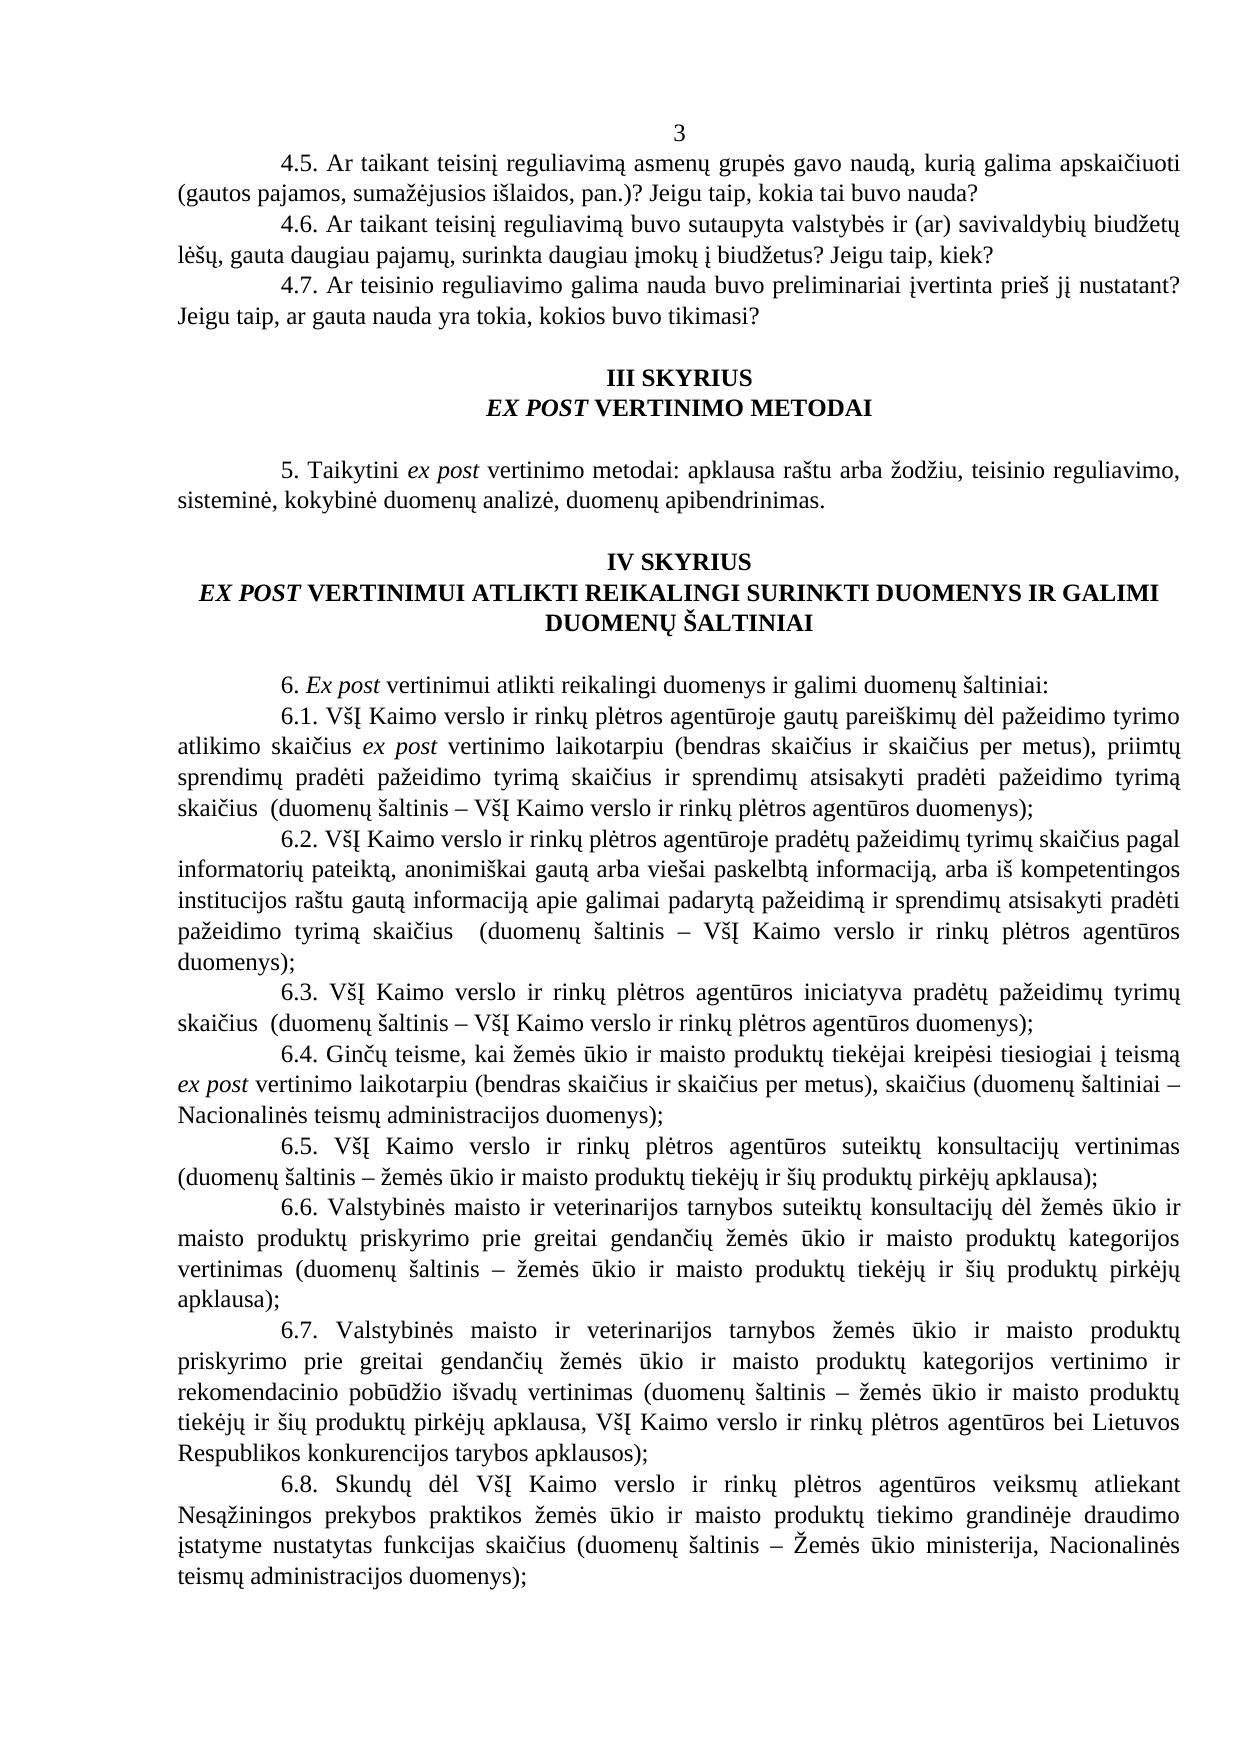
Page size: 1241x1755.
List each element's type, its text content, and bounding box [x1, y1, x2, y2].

text 4.7. Ar teisinio reguliavimo galima nauda buvo preliminariai įvertinta prieš jį nustatant? Jeigu taip, ar gauta nauda yra tokia, kokios buvo tikimasi? [177, 271, 1181, 330]
text 6.3. VšĮ Kaimo verslo ir rinkų plėtros agentūros iniciatyva pradėtų pažeidimų tyrimų skaičius (duomenų šaltinis – VšĮ Kaimo verslo ir rinkų plėtros agentūros duomenys); [177, 977, 1181, 1037]
text III SKYRIUS [177, 363, 1181, 391]
text 4.6. Ar taikant teisinį reguliavimą buvo sutaupyta valstybės ir (ar) savivaldybių biudžetų lėšų, gauta daugiau pajamų, surinkta daugiau įmokų į biudžetus? Jeigu taip, kiek? [177, 209, 1181, 268]
text 6. Ex post vertinimui atlikti reikalingi duomenys ir galimi duomenų šaltiniai: [177, 670, 1181, 699]
text 6.7. Valstybinės maisto ir veterinarijos tarnybos žemės ūkio ir maisto produktų priskyrimo prie greitai gendančių žemės ūkio ir maisto produktų kategorijos vertinimo ir rekomendacinio pobūdžio išvadų vertinimas (duomenų šaltinis – žemės ūkio ir maisto produktų tiekėjų ir šių produktų pirkėjų apklausa, VšĮ Kaimo verslo ir rinkų plėtros agentūros bei Lietuvos Respublikos konkurencijos tarybos apklausos); [177, 1315, 1181, 1467]
text 6.2. VšĮ Kaimo verslo ir rinkų plėtros agentūroje pradėtų pažeidimų tyrimų skaičius pagal informatorių pateiktą, anonimiškai gautą arba viešai paskelbtą informaciją, arba iš kompetentingos institucijos raštu gautą informaciją apie galimai padarytą pažeidimą ir sprendimų atsisakyti pradėti pažeidimo tyrimą skaičius (duomenų šaltinis – VšĮ Kaimo verslo ir rinkų plėtros agentūros duomenys); [177, 824, 1181, 975]
text 6.4. Ginčų teisme, kai žemės ūkio ir maisto produktų tiekėjai kreipėsi tiesiogiai į teismą ex post vertinimo laikotarpiu (bendras skaičius ir skaičius per metus), skaičius (duomenų šaltiniai – Nacionalinės teismų administracijos duomenys); [177, 1039, 1181, 1129]
text EX POST VERTINIMUI ATLIKTI REIKALINGI SURINKTI DUOMENYS IR GALIMI DUOMENŲ ŠALTINIAI [177, 578, 1181, 637]
text 4.5. Ar taikant teisinį reguliavimą asmenų grupės gavo naudą, kurią galima apskaičiuoti (gautos pajamos, sumažėjusios išlaidos, pan.)? Jeigu taip, kokia tai buvo nauda? [177, 148, 1181, 207]
text 6.5. VšĮ Kaimo verslo ir rinkų plėtros agentūros suteiktų konsultacijų vertinimas (duomenų šaltinis – žemės ūkio ir maisto produktų tiekėjų ir šių produktų pirkėjų apklausa); [177, 1131, 1181, 1190]
text 6.8. Skundų dėl VšĮ Kaimo verslo ir rinkų plėtros agentūros veiksmų atliekant Nesąžiningos prekybos praktikos žemės ūkio ir maisto produktų tiekimo grandinėje draudimo įstatyme nustatytas funkcijas skaičius (duomenų šaltinis – Žemės ūkio ministerija, Nacionalinės teismų administracijos duomenys); [177, 1469, 1181, 1590]
text EX POST VERTINIMO METODAI [177, 393, 1181, 422]
text 5. Taikytini ex post vertinimo metodai: apklausa raštu arba žodžiu, teisinio reguliavimo, sisteminė, kokybinė duomenų analizė, duomenų apibendrinimas. [177, 455, 1181, 514]
text IV SKYRIUS [177, 547, 1181, 576]
text 6.1. VšĮ Kaimo verslo ir rinkų plėtros agentūroje gautų pareiškimų dėl pažeidimo tyrimo atlikimo skaičius ex post vertinimo laikotarpiu (bendras skaičius ir skaičius per metus), priimtų sprendimų pradėti pažeidimo tyrimą skaičius ir sprendimų atsisakyti pradėti pažeidimo tyrimą skaičius (duomenų šaltinis – VšĮ Kaimo verslo ir rinkų plėtros agentūros duomenys); [177, 701, 1181, 822]
text 6.6. Valstybinės maisto ir veterinarijos tarnybos suteiktų konsultacijų dėl žemės ūkio ir maisto produktų priskyrimo prie greitai gendančių žemės ūkio ir maisto produktų kategorijos vertinimas (duomenų šaltinis – žemės ūkio ir maisto produktų tiekėjų ir šių produktų pirkėjų apklausa); [177, 1192, 1181, 1313]
